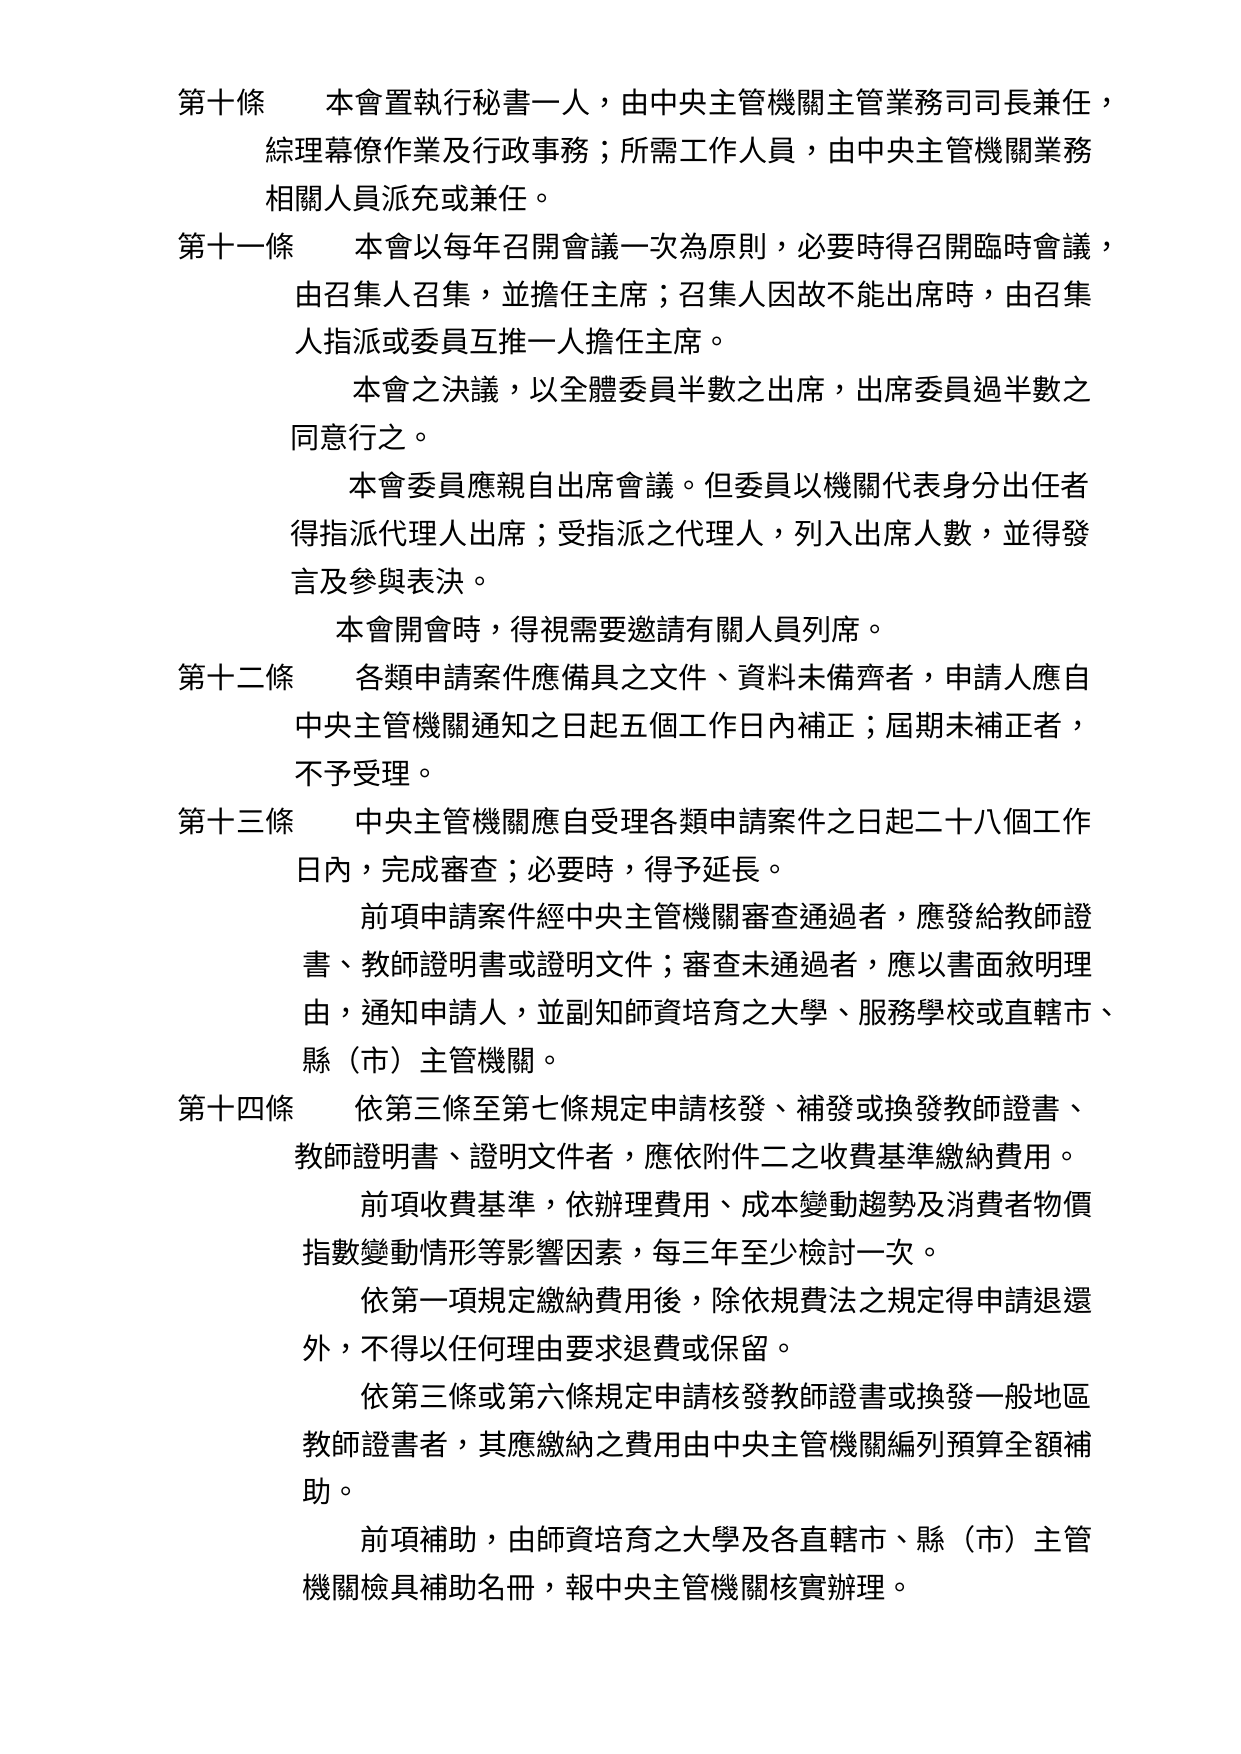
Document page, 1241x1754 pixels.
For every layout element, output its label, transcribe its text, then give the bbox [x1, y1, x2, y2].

text 前項補助，由師資培育之大學及各直轄市、縣（市）主管機關檢具補助名冊，報中央主管機關核實辦理。 [302, 1512, 1092, 1608]
text 依第三條或第六條規定申請核發教師證書或換發一般地區教師證書者，其應繳納之費用由中央主管機關編列預算全額補助。 [302, 1369, 1092, 1512]
text 第十四條 依第三條至第七條規定申請核發、補發或換發教師證書、教師證明書、證明文件者，應依附件二之收費基準繳納費用。 [177, 1081, 1092, 1177]
text 本會開會時，得視需要邀請有關人員列席。 [277, 602, 1092, 650]
text 第十二條 各類申請案件應備具之文件、資料未備齊者，申請人應自中央主管機關通知之日起五個工作日內補正；屆期未補正者，不予受理。 [177, 650, 1092, 794]
text 本會委員應親自出席會議。但委員以機關代表身分出任者，得指派代理人出席；受指派之代理人，列入出席人數，並得發言及參與表決。 [290, 458, 1092, 602]
text 本會之決議，以全體委員半數之出席，出席委員過半數之同意行之。 [290, 362, 1092, 458]
text 第十一條 本會以每年召開會議一次為原則，必要時得召開臨時會議，由召集人召集，並擔任主席；召集人因故不能出席時，由召集人指派或委員互推一人擔任主席。 [177, 219, 1092, 362]
text 第十三條 中央主管機關應自受理各類申請案件之日起二十八個工作日內，完成審查；必要時，得予延長。 [177, 794, 1092, 889]
text 依第一項規定繳納費用後，除依規費法之規定得申請退還外，不得以任何理由要求退費或保留。 [302, 1273, 1092, 1369]
text 前項收費基準，依辦理費用、成本變動趨勢及消費者物價指數變動情形等影響因素，每三年至少檢討一次。 [302, 1177, 1092, 1273]
text 前項申請案件經中央主管機關審查通過者，應發給教師證書、教師證明書或證明文件；審查未通過者，應以書面敘明理由，通知申請人，並副知師資培育之大學、服務學校或直轄市、縣（市）主管機關。 [302, 889, 1092, 1081]
text 第十條 本會置執行秘書一人，由中央主管機關主管業務司司長兼任，綜理幕僚作業及行政事務；所需工作人員，由中央主管機關業務相關人員派充或兼任。 [177, 75, 1092, 219]
